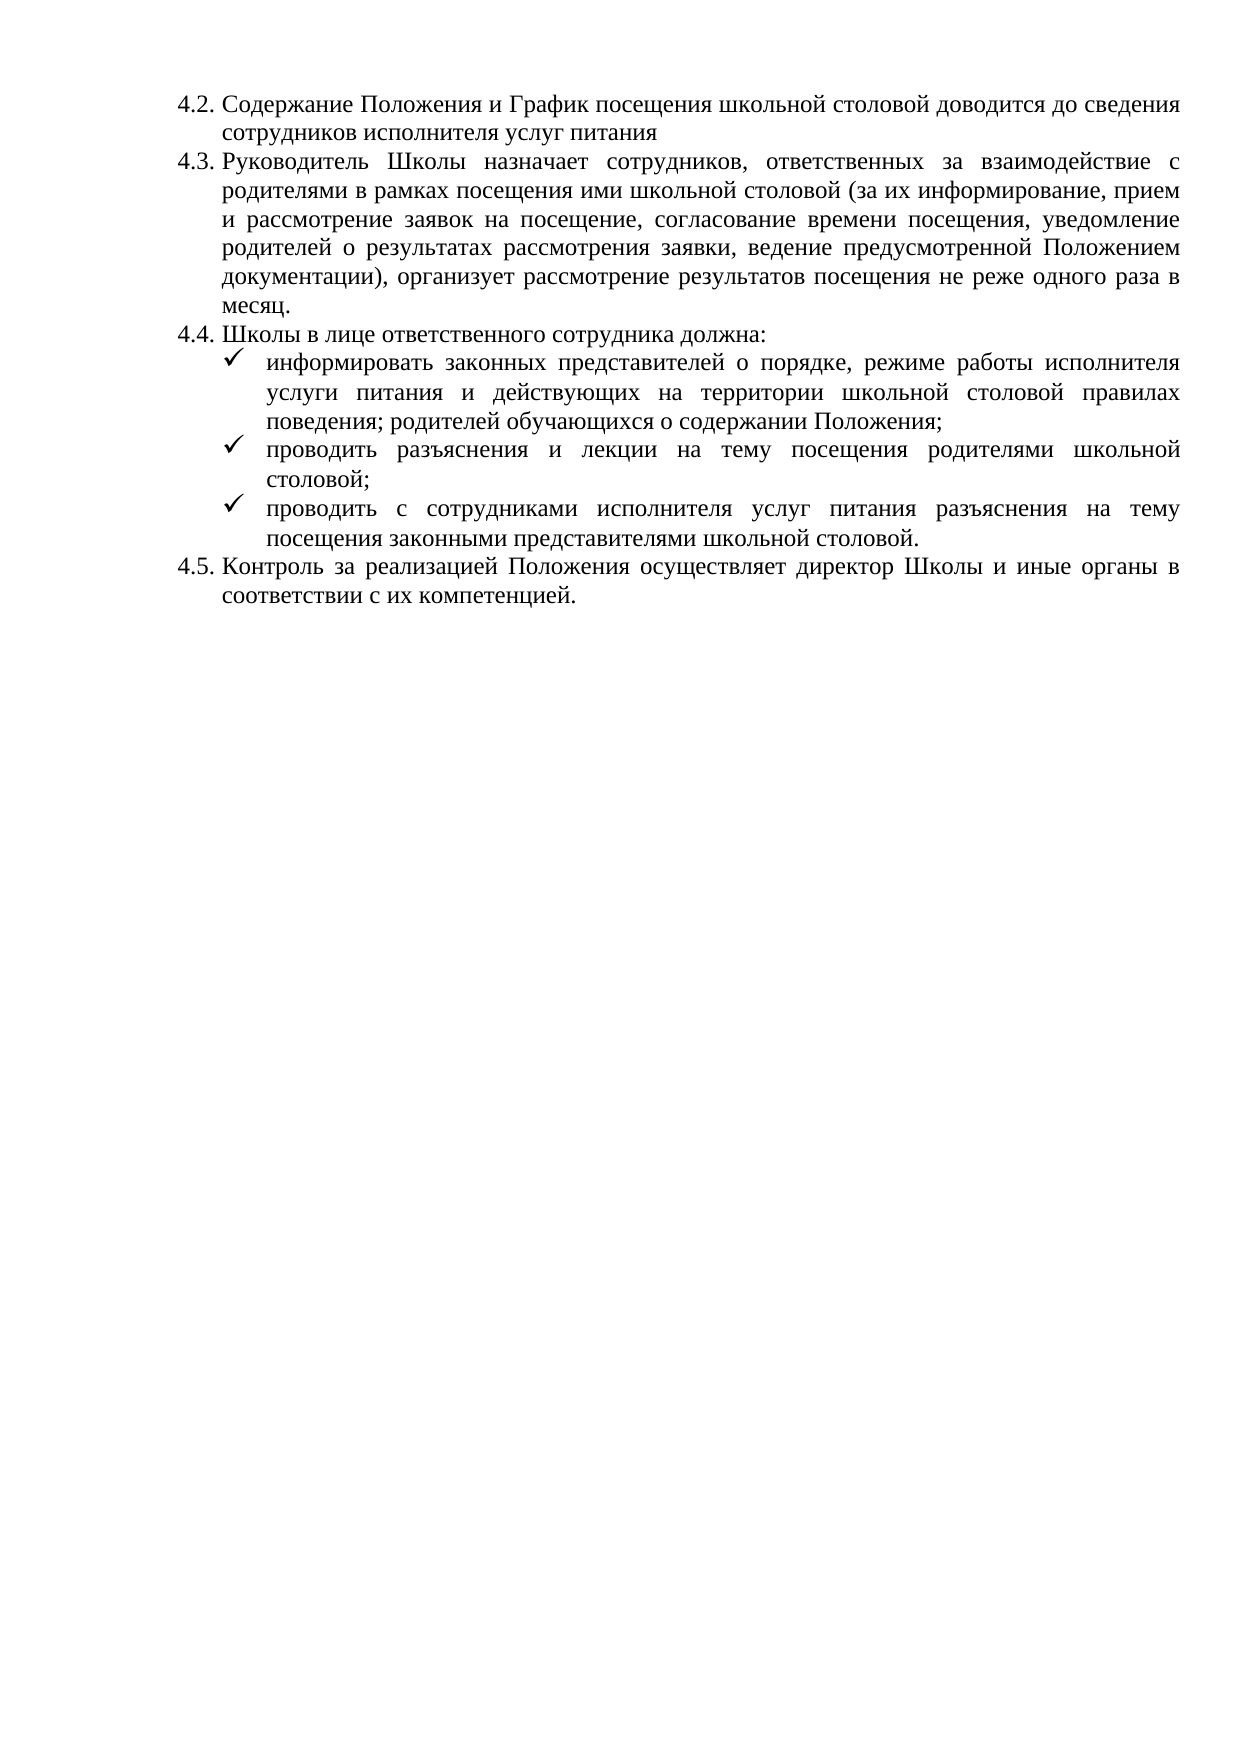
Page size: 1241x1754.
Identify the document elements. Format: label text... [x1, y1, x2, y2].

list Контроль за реализацией Положения осуществляет директор Школы и иные органы в соответствии с их компетенцией. [177, 551, 1181, 609]
list Руководитель Школы назначает сотрудников, ответственных за взаимодействие с родителями в рамках посещения ими школьной столовой (за их информирование, прием и рассмотрение заявок на посещение, согласование времени посещения, уведомление родителей о результатах рассмотрения заявки, ведение предусмотренной Положением документации), организует рассмотрение результатов посещения не реже одного раза в месяц. [177, 146, 1181, 319]
list Содержание Положения и График посещения школьной столовой доводится до сведения сотрудников исполнителя услуг питания [177, 89, 1181, 146]
list проводить с сотрудниками исполнителя услуг питания разъяснения на тему посещения законными представителями школьной столовой. [222, 493, 1181, 551]
list Школы в лице ответственного сотрудника должна: [177, 319, 1181, 347]
list проводить разъяснения и лекции на тему посещения родителями школьной столовой; [222, 434, 1181, 493]
list информировать законных представителей о порядке, режиме работы исполнителя услуги питания и действующих на территории школьной столовой правилах поведения; родителей обучающихся о содержании Положения; [222, 347, 1181, 434]
